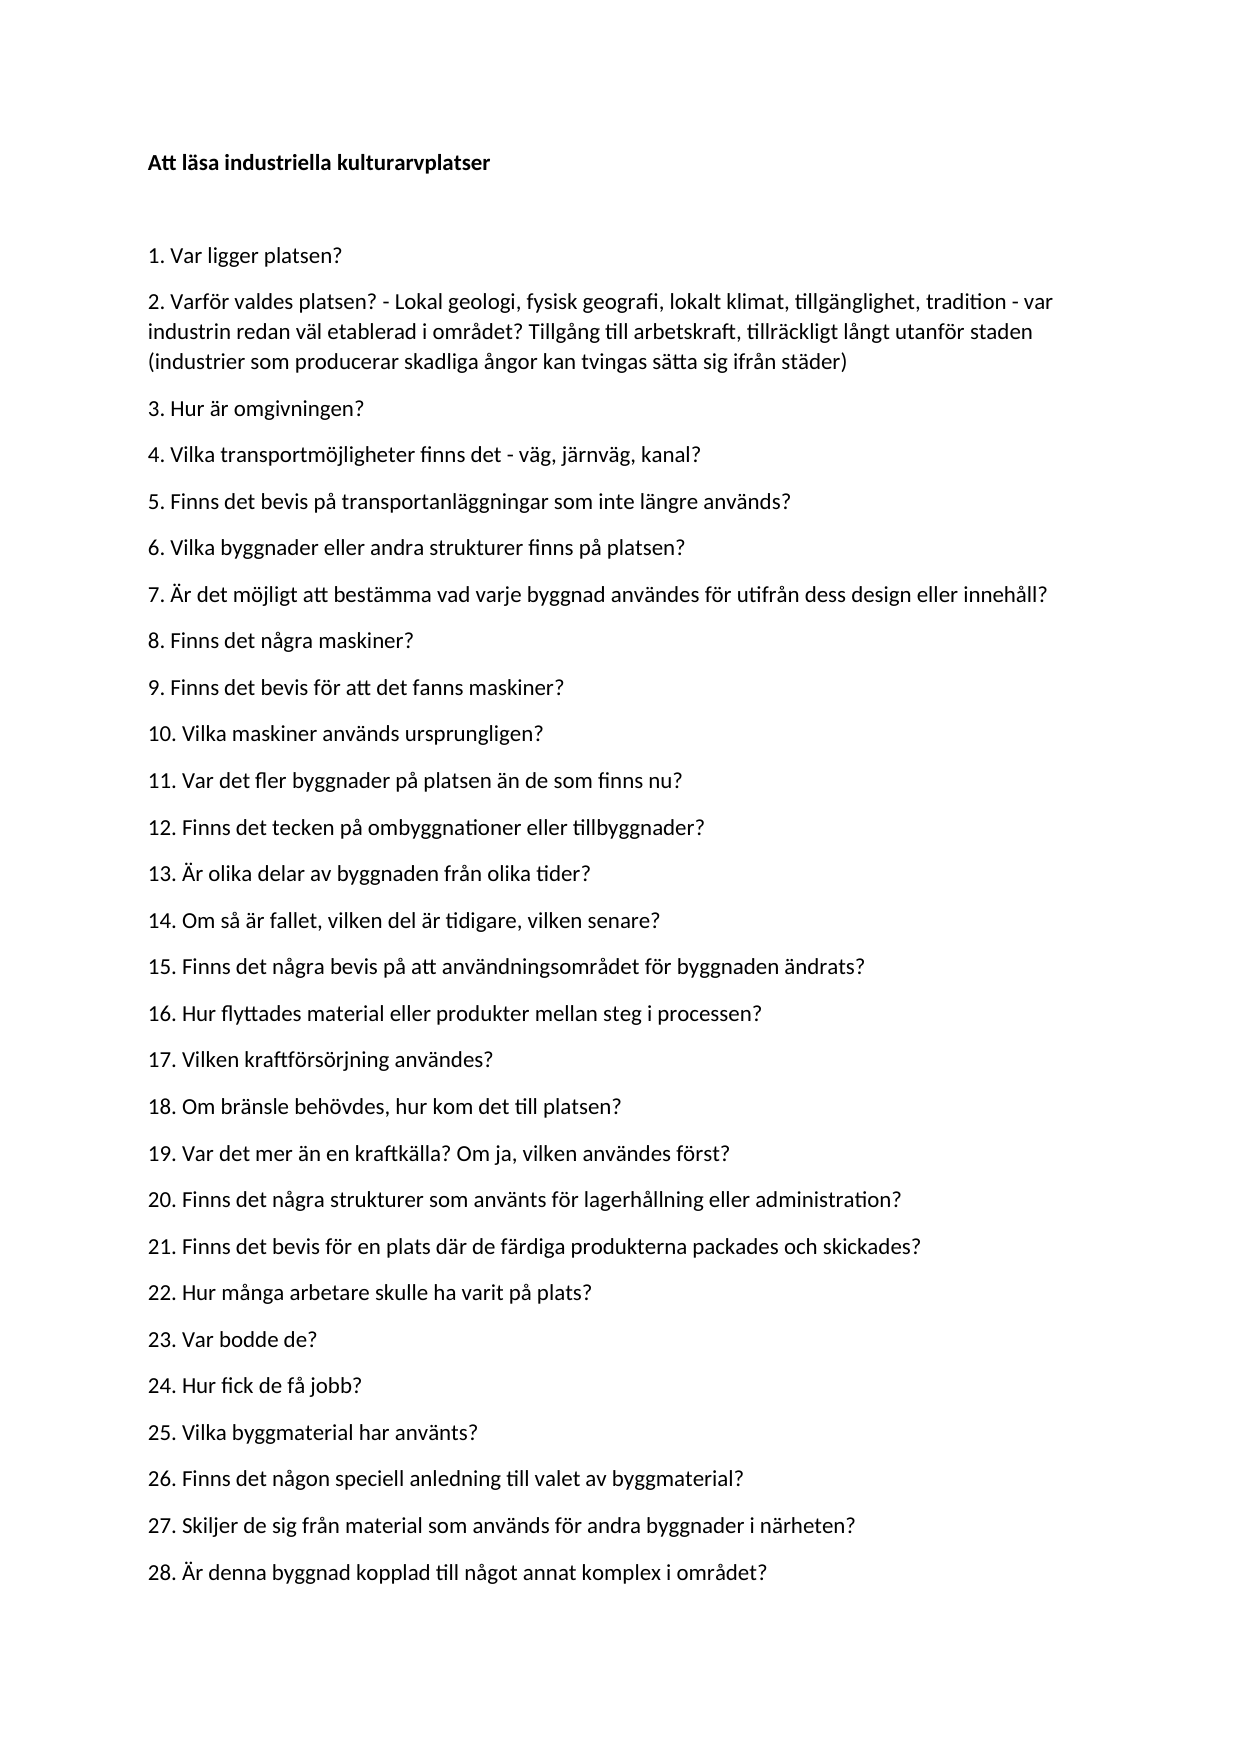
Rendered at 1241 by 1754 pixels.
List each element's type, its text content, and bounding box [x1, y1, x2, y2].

text 11. Var det fler byggnader på platsen än de som finns nu? [148, 766, 1093, 794]
text 9. Finns det bevis för att det fanns maskiner? [148, 673, 1093, 701]
text 25. Vilka byggmaterial har använts? [148, 1418, 1093, 1446]
text 12. Finns det tecken på ombyggnationer eller tillbyggnader? [148, 813, 1093, 841]
text 10. Vilka maskiner används ursprungligen? [148, 719, 1093, 748]
text 14. Om så är fallet, vilken del är tidigare, vilken senare? [148, 906, 1093, 934]
text 5. Finns det bevis på transportanläggningar som inte längre används? [148, 487, 1093, 515]
text 3. Hur är omgivningen? [148, 394, 1093, 422]
text 17. Vilken kraftförsörjning användes? [148, 1046, 1093, 1073]
text 4. Vilka transportmöjligheter finns det - väg, järnväg, kanal? [148, 440, 1093, 468]
text 24. Hur fick de få jobb? [148, 1371, 1093, 1399]
text 23. Var bodde de? [148, 1325, 1093, 1353]
text 8. Finns det några maskiner? [148, 626, 1093, 654]
text 19. Var det mer än en kraftkälla? Om ja, vilken användes först? [148, 1139, 1093, 1167]
text 18. Om bränsle behövdes, hur kom det till platsen? [148, 1092, 1093, 1120]
text 7. Är det möjligt att bestämma vad varje byggnad användes för utifrån dess design eller innehåll? [148, 580, 1093, 608]
text 6. Vilka byggnader eller andra strukturer finns på platsen? [148, 533, 1093, 561]
text 1. Var ligger platsen? [148, 241, 1093, 269]
text 16. Hur flyttades material eller produkter mellan steg i processen? [148, 999, 1093, 1027]
text 21. Finns det bevis för en plats där de färdiga produkterna packades och skickades? [148, 1232, 1093, 1260]
text 28. Är denna byggnad kopplad till något annat komplex i området? [148, 1558, 1093, 1586]
text 22. Hur många arbetare skulle ha varit på plats? [148, 1278, 1093, 1306]
text 13. Är olika delar av byggnaden från olika tider? [148, 859, 1093, 887]
text 15. Finns det några bevis på att användningsområdet för byggnaden ändrats? [148, 952, 1093, 980]
text 20. Finns det några strukturer som använts för lagerhållning eller administration? [148, 1185, 1093, 1213]
text Att läsa industriella kulturarvplatser [148, 148, 1093, 176]
text 26. Finns det någon speciell anledning till valet av byggmaterial? [148, 1464, 1093, 1493]
text 27. Skiljer de sig från material som används för andra byggnader i närheten? [148, 1511, 1093, 1539]
text 2. Varför valdes platsen? - Lokal geologi, fysisk geografi, lokalt klimat, tillgänglighet, tradition - var industrin redan väl etablerad i området? Tillgång till arbetskraft, tillräckligt långt utanför staden (industrier som producerar skadliga ångor kan tvingas sätta sig ifrån städer) [148, 287, 1093, 375]
